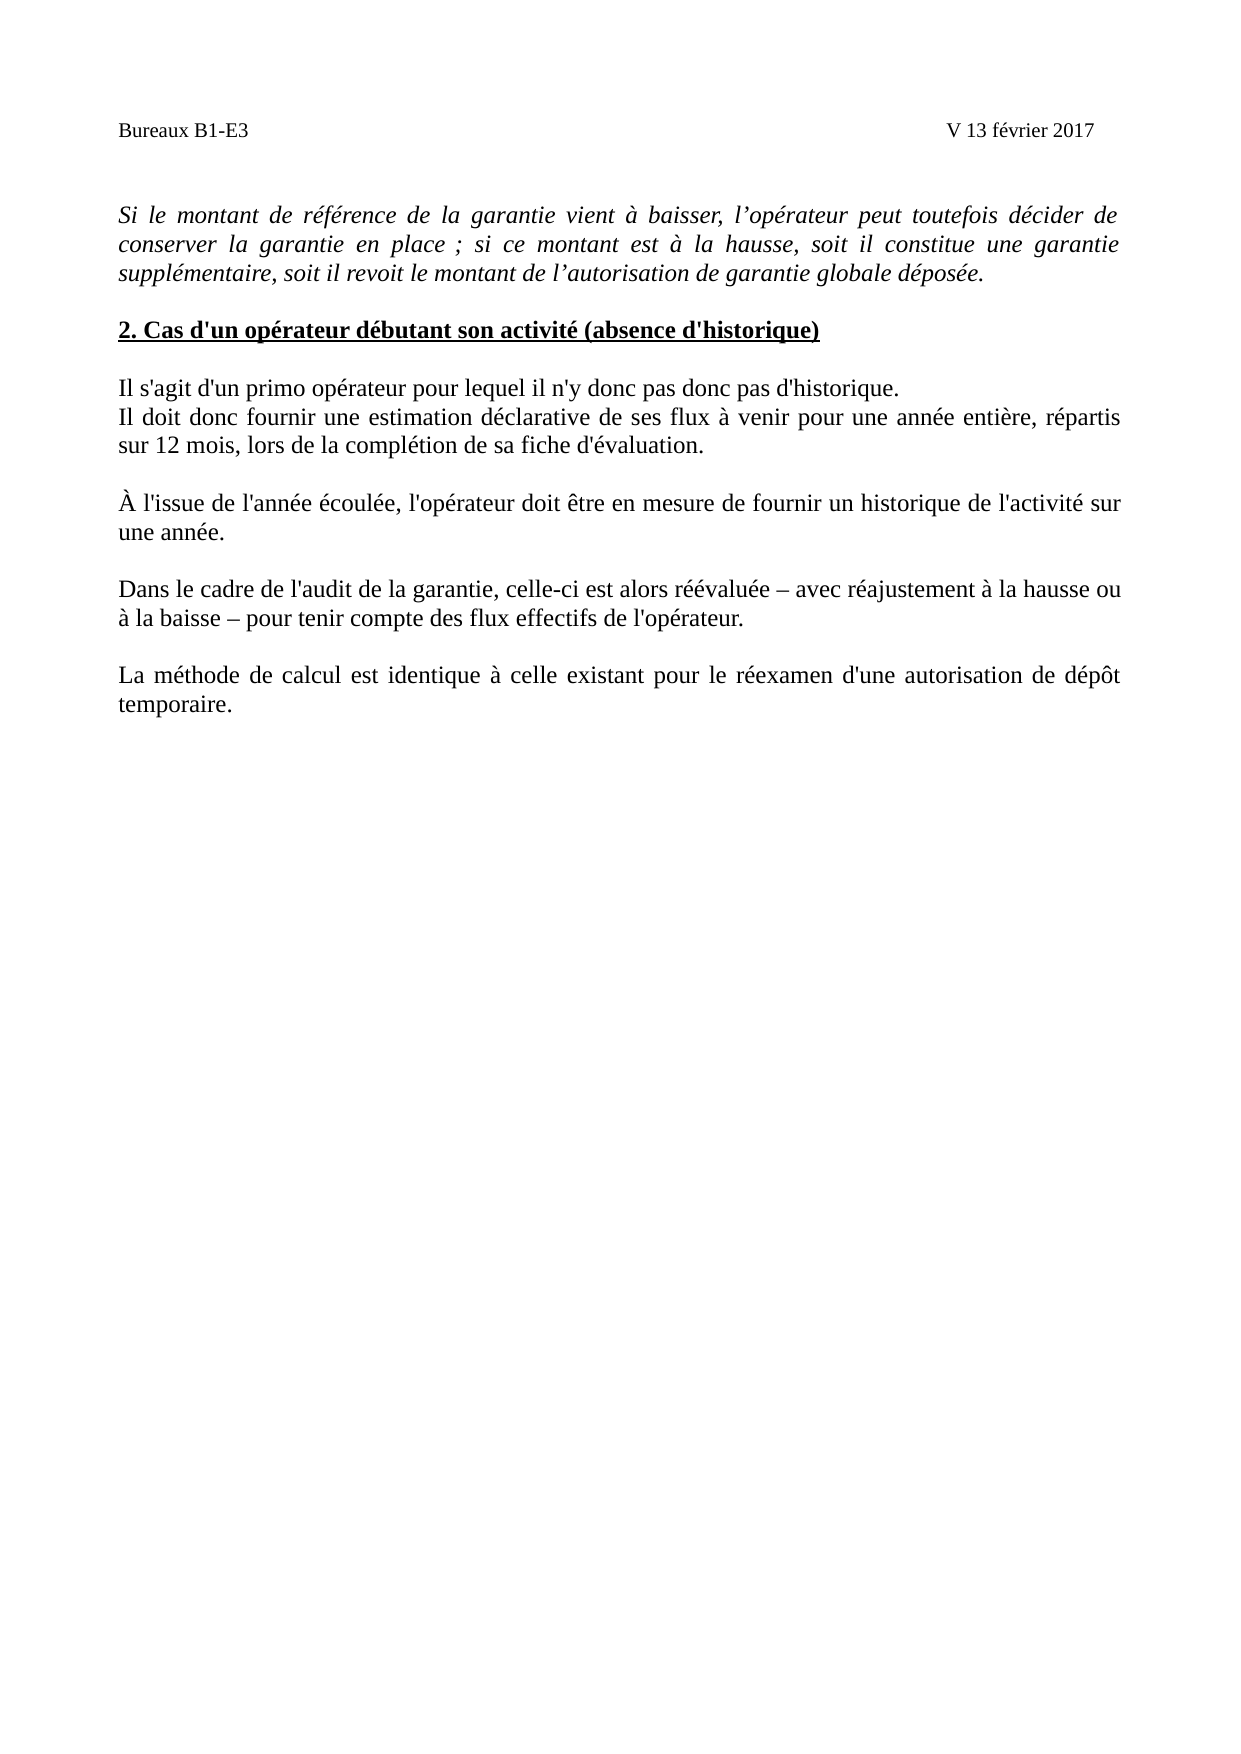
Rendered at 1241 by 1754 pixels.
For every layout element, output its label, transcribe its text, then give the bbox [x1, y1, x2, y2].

text 2. Cas d'un opérateur débutant son activité (absence d'historique) [118, 315, 1122, 344]
text La méthode de calcul est identique à celle existant pour le réexamen d'une autorisation de dépôt temporaire. [118, 660, 1122, 718]
text Il doit donc fournir une estimation déclarative de ses flux à venir pour une année entière, répartis sur 12 mois, lors de la complétion de sa fiche d'évaluation. [118, 402, 1122, 459]
text Dans le cadre de l'audit de la garantie, celle-ci est alors réévaluée – avec réajustement à la hausse ou à la baisse – pour tenir compte des flux effectifs de l'opérateur. [118, 574, 1122, 632]
text Il s'agit d'un primo opérateur pour lequel il n'y donc pas donc pas d'historique. [118, 373, 1122, 402]
text À l'issue de l'année écoulée, l'opérateur doit être en mesure de fournir un historique de l'activité sur une année. [118, 488, 1122, 545]
text Si le montant de référence de la garantie vient à baisser, l’opérateur peut toutefois décider de conserver la garantie en place ; si ce montant est à la hausse, soit il constitue une garantie supplémentaire, soit il revoit le montant de l’autorisation de garantie globale déposée. [118, 200, 1122, 287]
